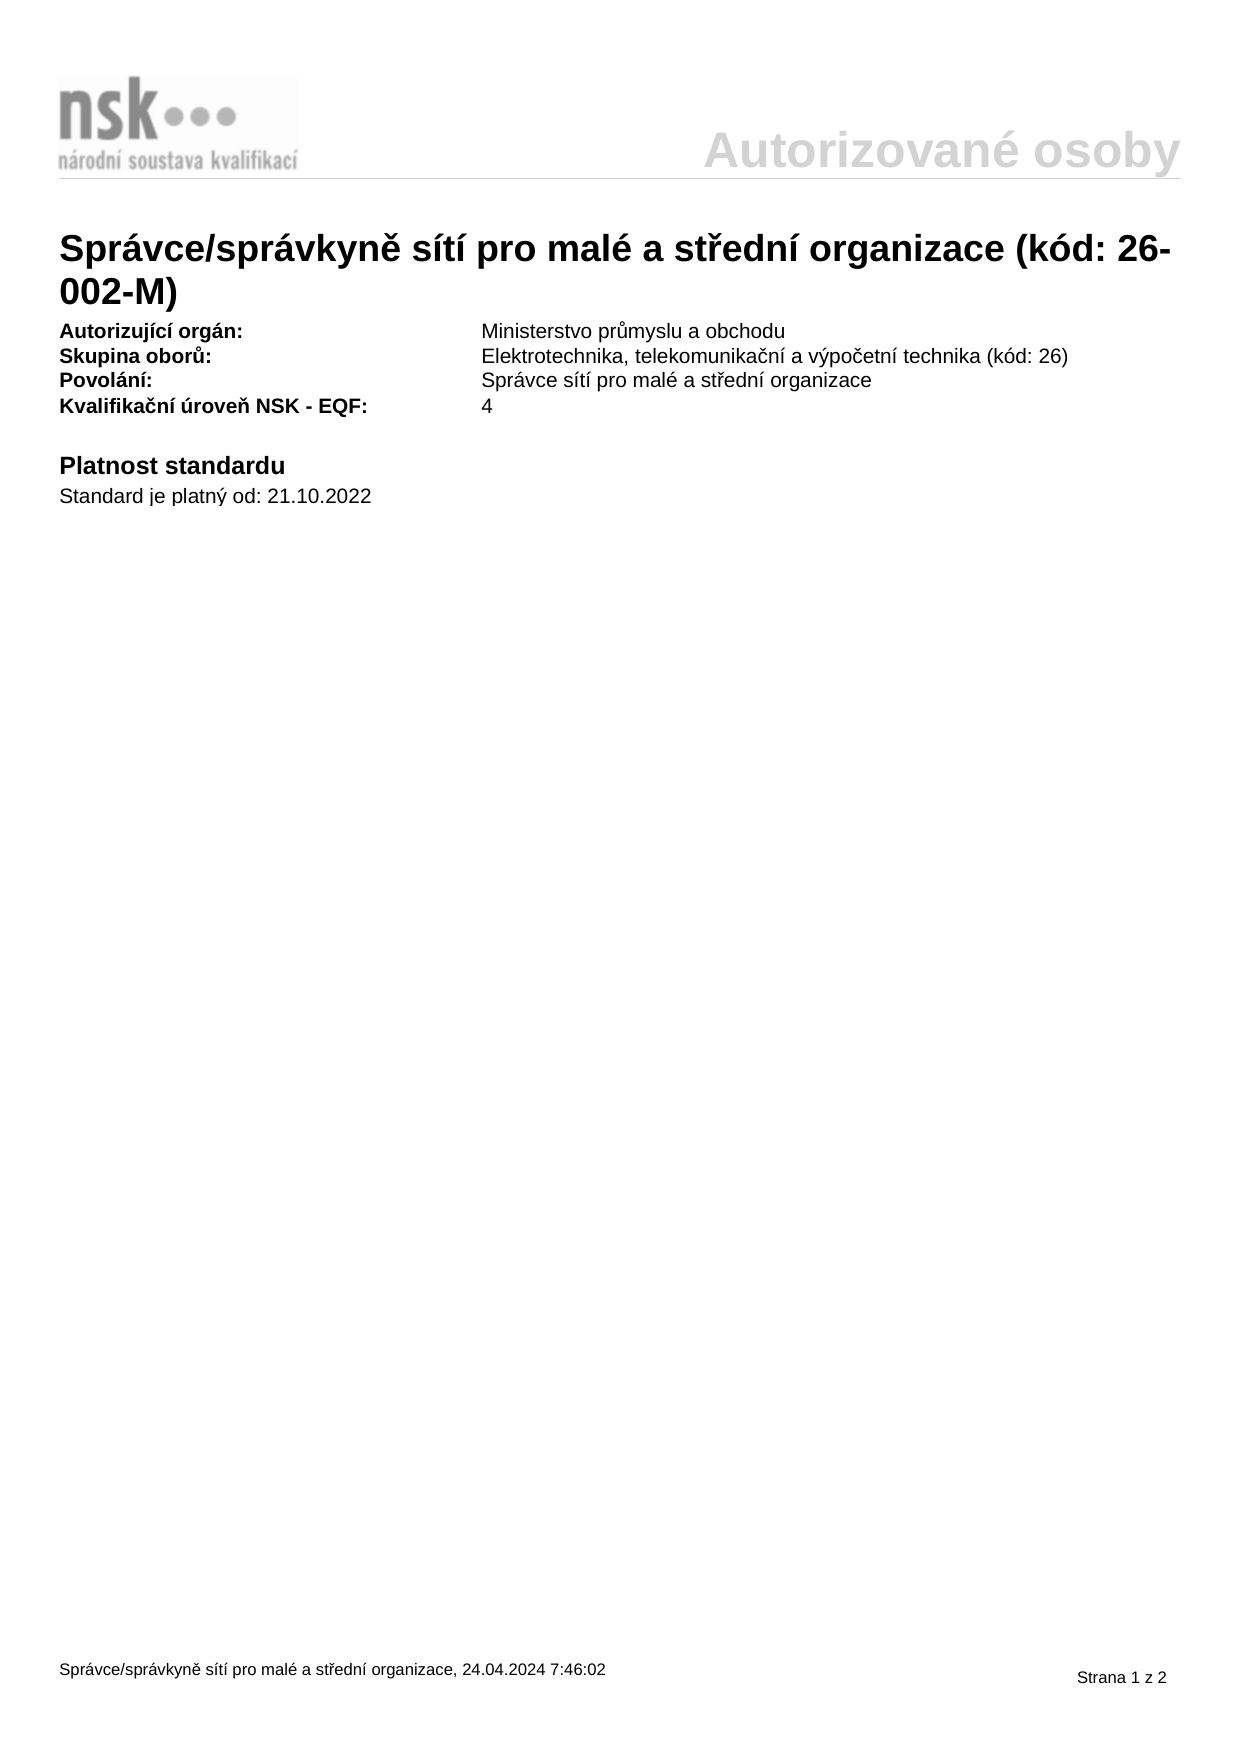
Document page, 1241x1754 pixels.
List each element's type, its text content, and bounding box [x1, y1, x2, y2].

picture [57, 59, 619, 172]
table_cell [1167, 1106, 1181, 1383]
table_cell Kvalifikační úroveň NSK - EQF: [59, 394, 481, 417]
table_cell [1167, 806, 1181, 1106]
table_cell Platnost standardu [59, 448, 1181, 483]
table_cell [618, 806, 626, 1106]
table_cell [481, 196, 617, 224]
table_cell [626, 806, 860, 1106]
table_cell [886, 313, 1167, 319]
table_cell [119, 418, 481, 447]
table_cell [618, 196, 626, 224]
table_cell [860, 418, 886, 447]
table_cell [860, 806, 886, 1106]
table_cell [1167, 196, 1181, 224]
table_cell Správce sítí pro malé a střední organizace [481, 368, 1181, 393]
table_cell [481, 506, 617, 806]
table_cell [481, 806, 617, 1106]
table_cell [886, 806, 1167, 1106]
table_cell [1167, 418, 1181, 447]
table_cell [618, 313, 626, 319]
table_cell Elektrotechnika, telekomunikační a výpočetní technika (kód: 26) [481, 344, 1181, 368]
table_cell [119, 1106, 481, 1383]
table_cell [626, 418, 860, 447]
table_cell [618, 418, 626, 447]
table_cell Povolání: [59, 368, 481, 392]
table_cell Standard je platný od: 21.10.2022 [59, 484, 1181, 506]
table_cell [626, 313, 860, 319]
table_cell [618, 172, 626, 178]
table_cell [59, 506, 119, 806]
table_cell [481, 1384, 617, 1659]
table_cell [481, 172, 617, 178]
table_cell [481, 1106, 617, 1383]
table_cell [1167, 313, 1181, 319]
table_cell Ministerstvo průmyslu a obchodu [481, 319, 1181, 344]
table_cell [886, 196, 1167, 224]
table_header [619, 59, 626, 172]
table_cell [1167, 506, 1181, 806]
table_cell [59, 313, 119, 319]
table_cell [618, 1106, 626, 1383]
table_cell [860, 196, 886, 224]
table_cell [886, 1106, 1167, 1383]
table_cell [59, 1384, 119, 1659]
table_cell [481, 313, 617, 319]
table_cell [119, 506, 481, 806]
table_cell [860, 1106, 886, 1383]
table_cell Autorizující orgán: [59, 319, 481, 343]
table_cell Skupina oborů: [59, 344, 481, 368]
table_cell [119, 806, 481, 1106]
table_cell [119, 1384, 481, 1659]
table_cell [860, 313, 886, 319]
table_cell [119, 196, 481, 224]
table_cell [886, 1384, 1167, 1659]
table_cell 4 [481, 394, 1181, 417]
table_cell [59, 1106, 119, 1383]
table_cell [481, 418, 617, 447]
table_cell [59, 806, 119, 1106]
table_cell [59, 172, 119, 178]
table_cell [1167, 1384, 1181, 1659]
table_cell [626, 1106, 860, 1383]
table_cell [119, 313, 481, 319]
table_cell [626, 1384, 860, 1659]
table_cell [626, 196, 860, 224]
table_cell [886, 506, 1167, 806]
table_cell [59, 418, 119, 447]
table_cell [618, 506, 626, 806]
table_cell [626, 506, 860, 806]
table_cell [119, 172, 481, 178]
table_cell [59, 196, 119, 224]
table_cell [860, 1384, 886, 1659]
table_cell [886, 418, 1167, 447]
table_cell [59, 179, 1181, 196]
table_cell [618, 1384, 626, 1659]
table_cell [1167, 1660, 1181, 1696]
table_cell Správce/správkyně sítí pro malé a střední organizace (kód: 26-002-M) [59, 224, 1181, 313]
table_header Autorizované osoby [626, 59, 1181, 178]
table_cell [860, 506, 886, 806]
table_cell Strana 1 z 2 [860, 1660, 1167, 1696]
table_cell Správce/správkyně sítí pro malé a střední organizace, 24.04.2024 7:46:02 [59, 1660, 860, 1696]
